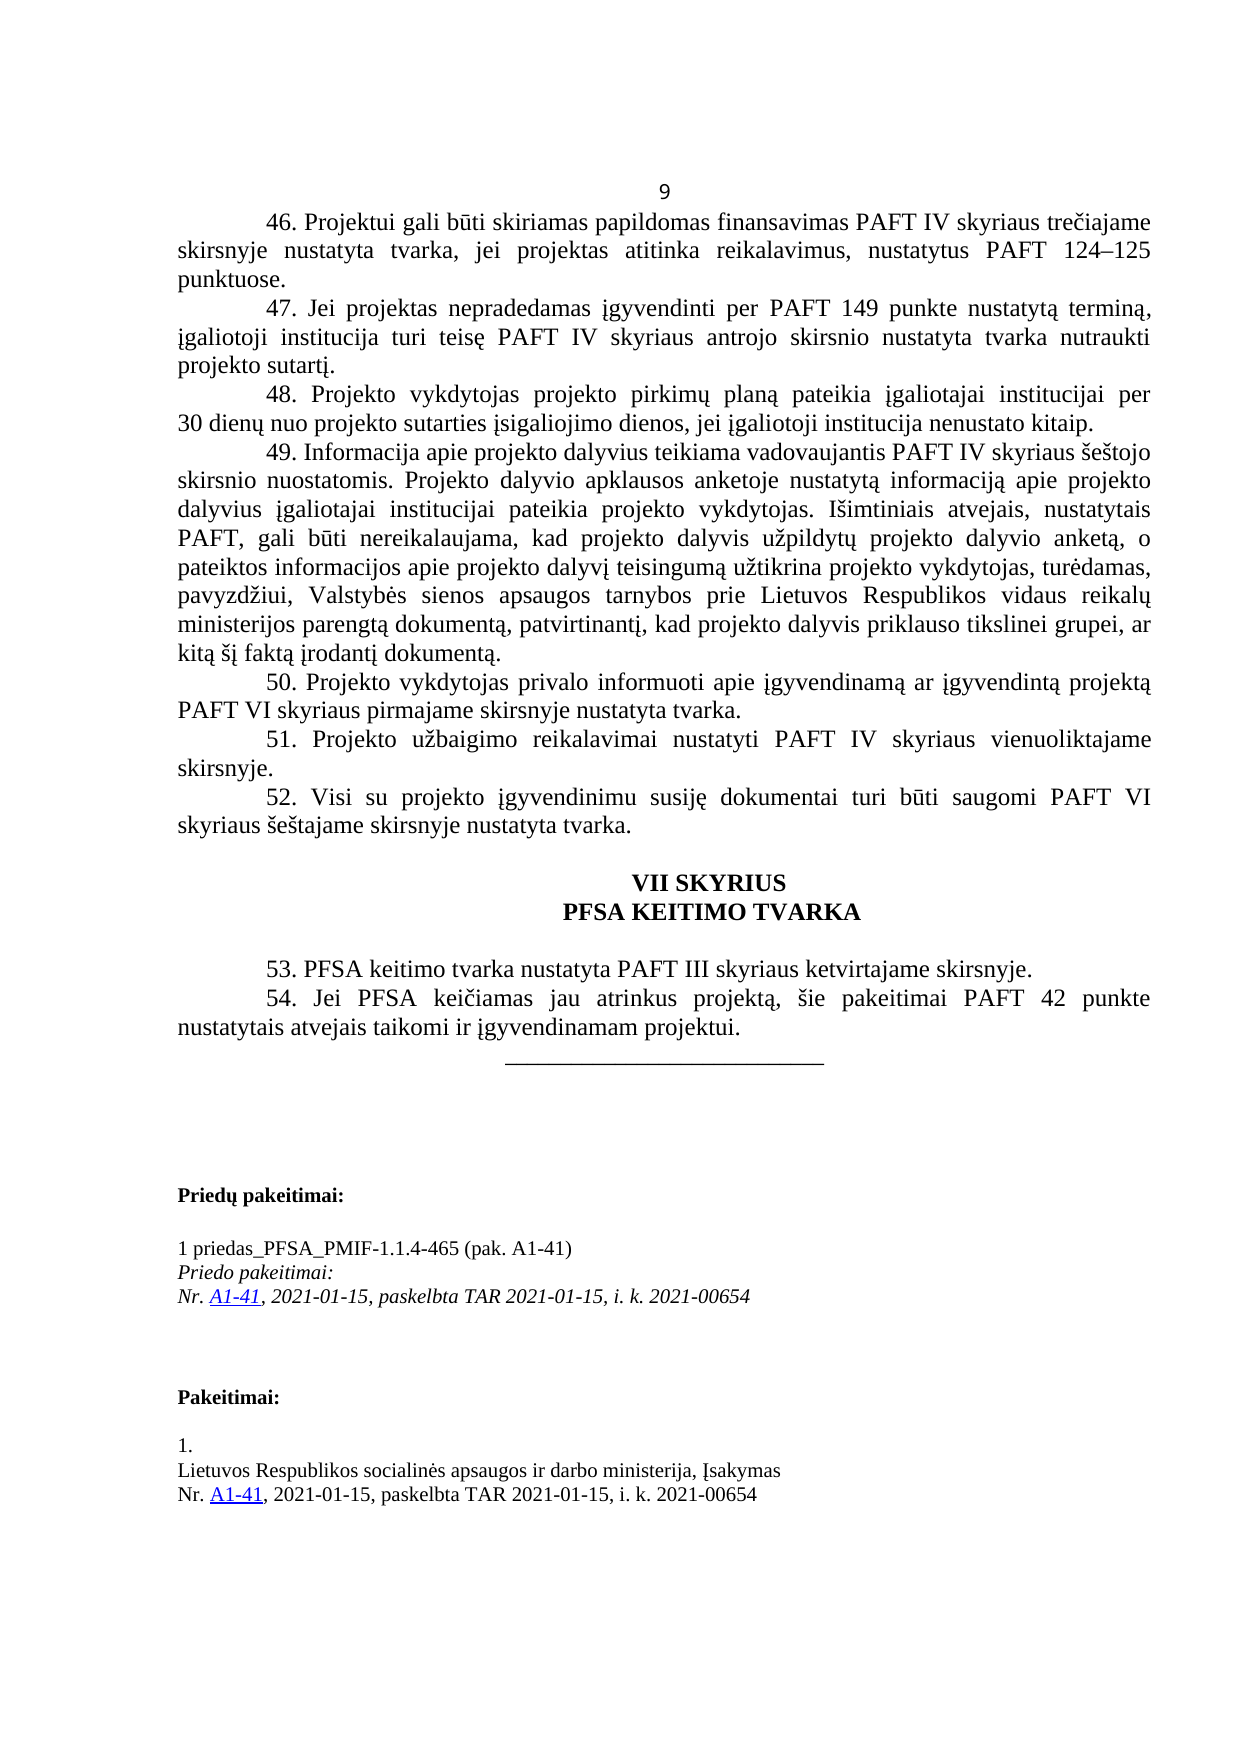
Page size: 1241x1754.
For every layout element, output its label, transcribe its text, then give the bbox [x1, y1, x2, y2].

text 51. Projekto užbaigimo reikalavimai nustatyti PAFT IV skyriaus vienuoliktajame skirsnyje. [177, 724, 1152, 782]
text 46. Projektui gali būti skiriamas papildomas finansavimas PAFT IV skyriaus trečiajame skirsnyje nustatyta tvarka, jei projektas atitinka reikalavimus, nustatytus PAFT 124–125 punktuose. [177, 207, 1152, 293]
text Lietuvos Respublikos socialinės apsaugos ir darbo ministerija, Įsakymas [177, 1457, 1152, 1482]
text 1 priedas_PFSA_PMIF-1.1.4-465 (pak. A1-41) [177, 1236, 1152, 1260]
text 50. Projekto vykdytojas privalo informuoti apie įgyvendinamą ar įgyvendintą projektą PAFT VI skyriaus pirmajame skirsnyje nustatyta tvarka. [177, 667, 1152, 724]
text 52. Visi su projekto įgyvendinimu susiję dokumentai turi būti saugomi PAFT VI skyriaus šeštajame skirsnyje nustatyta tvarka. [177, 782, 1152, 839]
text Priedų pakeitimai: [177, 1183, 1152, 1207]
text 48. Projekto vykdytojas projekto pirkimų planą pateikia įgaliotajai institucijai per 30 dienų nuo projekto sutarties įsigaliojimo dienos, jei įgaliotoji institucija nenustato kitaip. [177, 379, 1152, 437]
text Priedo pakeitimai: [177, 1260, 1152, 1284]
text Nr. A1-41, 2021-01-15, paskelbta TAR 2021-01-15, i. k. 2021-00654 [177, 1482, 1152, 1506]
text 1. [177, 1433, 1152, 1457]
text 53. PFSA keitimo tvarka nustatyta PAFT III skyriaus ketvirtajame skirsnyje. [177, 954, 1152, 983]
text Nr. A1-41, 2021-01-15, paskelbta TAR 2021-01-15, i. k. 2021-00654 [177, 1284, 1152, 1308]
text Pakeitimai: [177, 1385, 1152, 1409]
text 54. Jei PFSA keičiamas jau atrinkus projektą, šie pakeitimai PAFT 42 punkte nustatytais atvejais taikomi ir įgyvendinamam projektui. [177, 983, 1152, 1040]
text PFSA KEITIMO TVARKA [177, 897, 1152, 925]
text 49. Informacija apie projekto dalyvius teikiama vadovaujantis PAFT IV skyriaus šeštojo skirsnio nuostatomis. Projekto dalyvio apklausos anketoje nustatytą informaciją apie projekto dalyvius įgaliotajai institucijai pateikia projekto vykdytojas. Išimtiniais atvejais, nustatytais PAFT, gali būti nereikalaujama, kad projekto dalyvis užpildytų projekto dalyvio anketą, o pateiktos informacijos apie projekto dalyvį teisingumą užtikrina projekto vykdytojas, turėdamas, pavyzdžiui, Valstybės sienos apsaugos tarnybos prie Lietuvos Respublikos vidaus reikalų ministerijos parengtą dokumentą, patvirtinantį, kad projekto dalyvis priklauso tikslinei grupei, ar kitą šį faktą įrodantį dokumentą. [177, 437, 1152, 667]
text _____________________________ [177, 1040, 1152, 1068]
text 47. Jei projektas nepradedamas įgyvendinti per PAFT 149 punkte nustatytą terminą, įgaliotoji institucija turi teisę PAFT IV skyriaus antrojo skirsnio nustatyta tvarka nutraukti projekto sutartį. [177, 293, 1152, 379]
text VII SKYRIUS [177, 868, 1152, 897]
